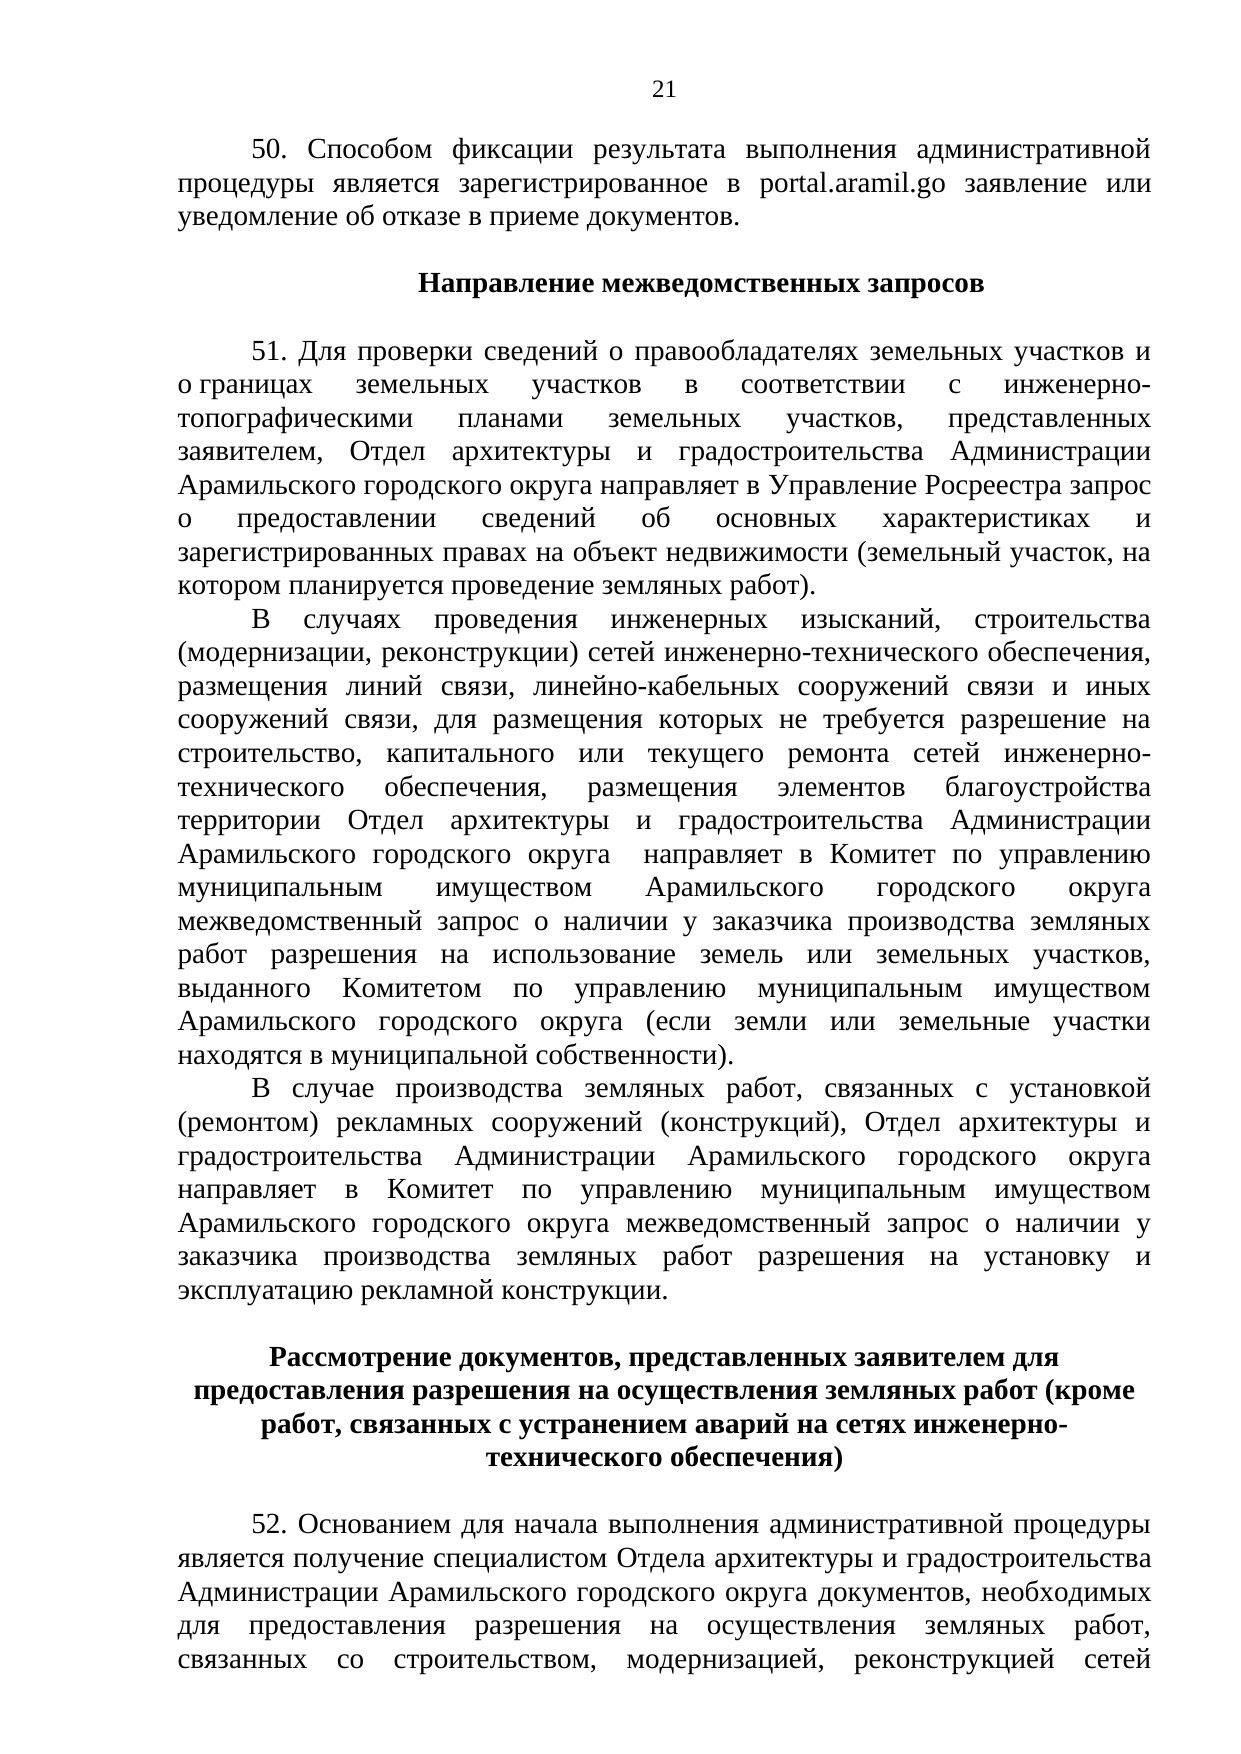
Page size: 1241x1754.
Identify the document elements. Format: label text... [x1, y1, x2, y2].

text 51. Для проверки сведений о правообладателях земельных участков и о границах земельных участков в соответствии с инженерно-топографическими планами земельных участков, представленных заявителем, Отдел архитектуры и градостроительства Администрации Арамильского городского округа направляет в Управление Росреестра запрос о предоставлении сведений об основных характеристиках и зарегистрированных правах на объект недвижимости (земельный участок, на котором планируется проведение земляных работ). [177, 333, 1152, 601]
text 50. Способом фиксации результата выполнения административной процедуры является зарегистрированное в portal.aramil.go заявление или уведомление об отказе в приеме документов. [177, 131, 1152, 232]
text В случае производства земляных работ, связанных с установкой (ремонтом) рекламных сооружений (конструкций), Отдел архитектуры и градостроительства Администрации Арамильского городского округа направляет в Комитет по управлению муниципальным имуществом Арамильского городского округа межведомственный запрос о наличии у заказчика производства земляных работ разрешения на установку и эксплуатацию рекламной конструкции. [177, 1071, 1152, 1305]
text Направление межведомственных запросов [177, 266, 1152, 299]
text 52. Основанием для начала выполнения административной процедуры является получение специалистом Отдела архитектуры и градостроительства Администрации Арамильского городского округа документов, необходимых для предоставления разрешения на осуществления земляных работ, связанных со строительством, модернизацией, реконструкцией сетей [177, 1507, 1152, 1674]
text В случаях проведения инженерных изысканий, строительства (модернизации, реконструкции) сетей инженерно-технического обеспечения, размещения линий связи, линейно-кабельных сооружений связи и иных сооружений связи, для размещения которых не требуется разрешение на строительство, капитального или текущего ремонта сетей инженерно-технического обеспечения, размещения элементов благоустройства территории Отдел архитектуры и градостроительства Администрации Арамильского городского округа направляет в Комитет по управлению муниципальным имуществом Арамильского городского округа межведомственный запрос о наличии у заказчика производства земляных работ разрешения на использование земель или земельных участков, выданного Комитетом по управлению муниципальным имуществом Арамильского городского округа (если земли или земельные участки находятся в муниципальной собственности). [177, 601, 1152, 1071]
text Рассмотрение документов, представленных заявителем для предоставления разрешения на осуществления земляных работ (кроме работ, связанных с устранением аварий на сетях инженерно-технического обеспечения) [177, 1339, 1151, 1473]
